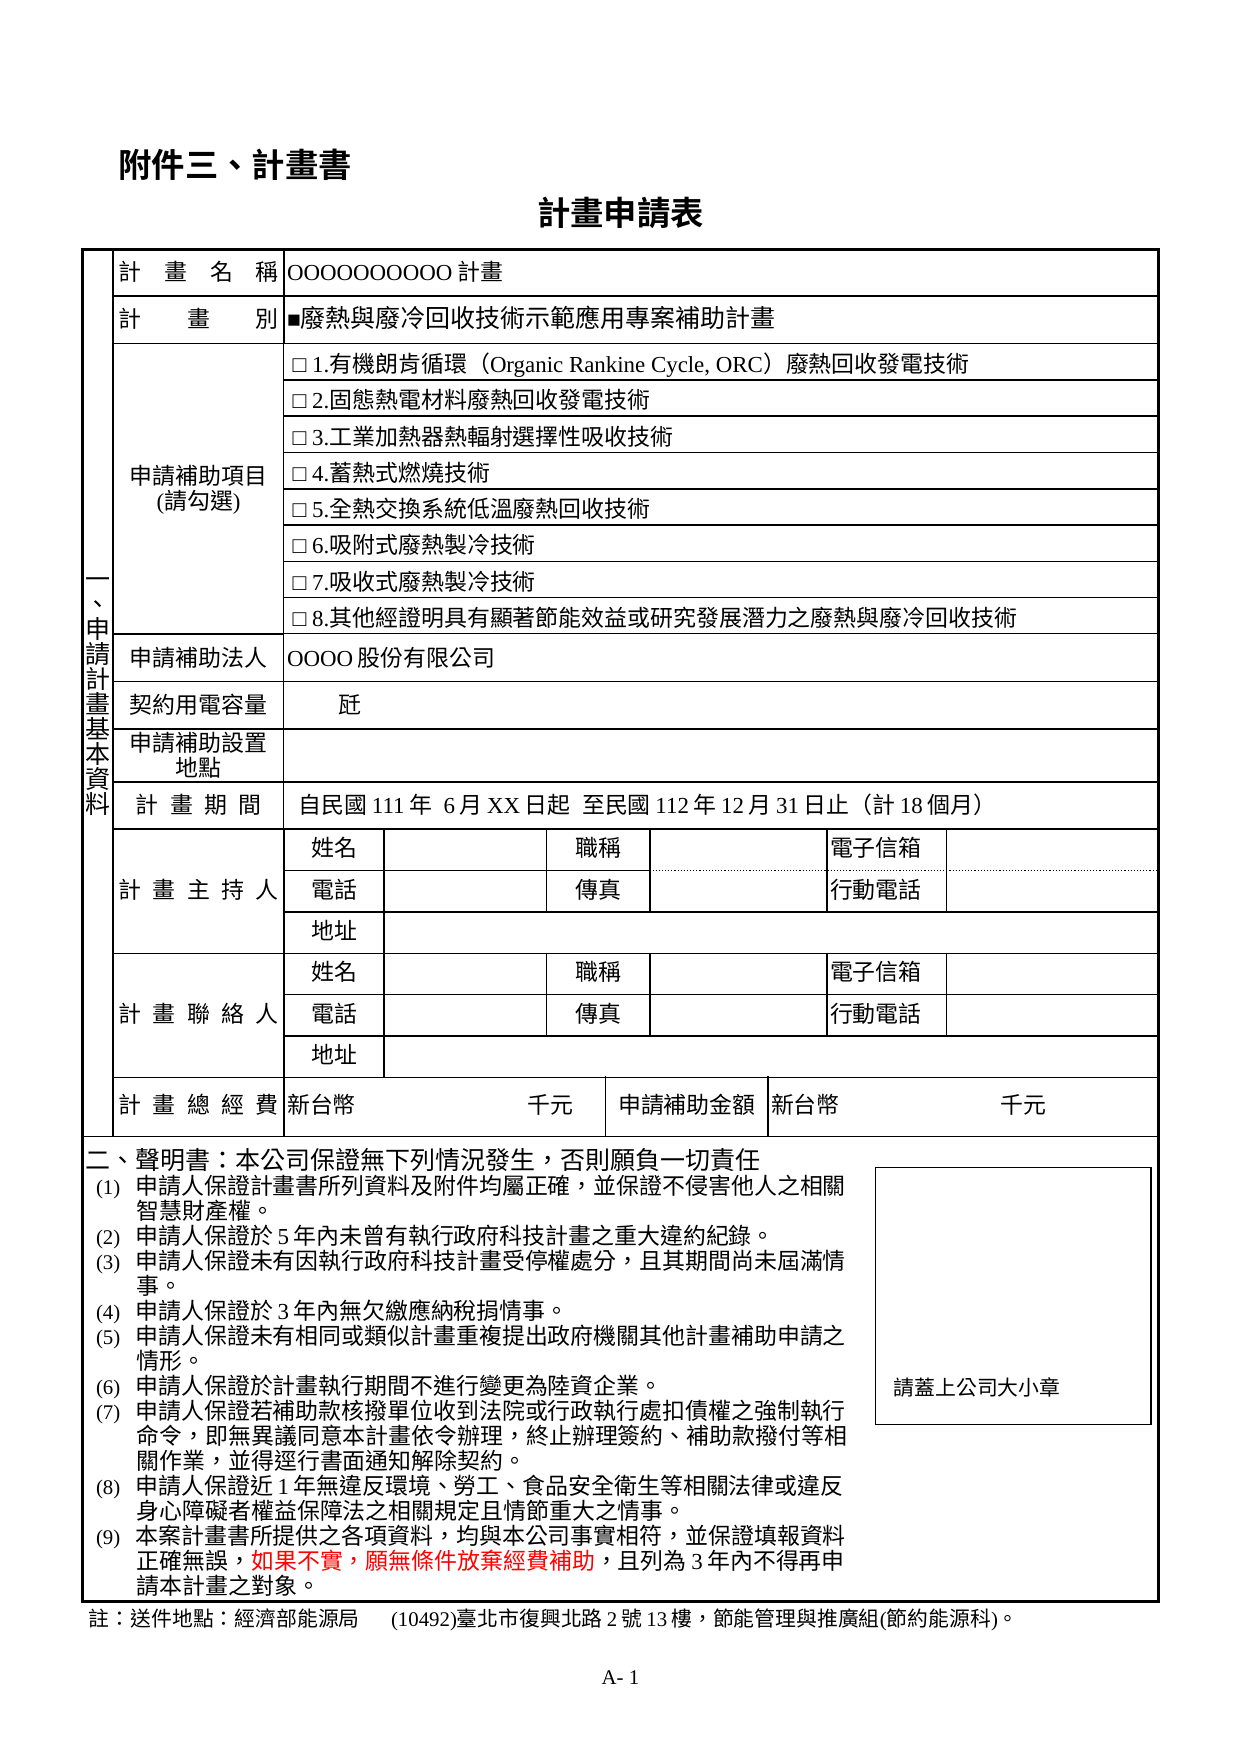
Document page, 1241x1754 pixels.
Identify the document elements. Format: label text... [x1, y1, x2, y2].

table_header ΟΟΟΟΟΟΟΟΟΟ計畫 [285, 251, 1157, 295]
table_cell 傳真 [547, 871, 649, 911]
table_cell □ 2.固態熱電材料廢熱回收發電技術 [284, 381, 1157, 415]
table_cell 申請補助法人 [114, 635, 283, 681]
table_cell 電話 [285, 871, 383, 911]
table_cell 傳真 [547, 995, 649, 1035]
table_cell 行動電話 [828, 995, 946, 1035]
table_cell 瓩 [284, 682, 1157, 728]
table_cell 自民國111年 6月XX日起 至民國112年12月31日止（計18個月） [284, 783, 1157, 828]
table_cell 職稱 [547, 830, 649, 870]
table_cell 行動電話 [828, 870, 946, 911]
table_cell 新台幣 千元 [769, 1078, 1157, 1136]
table_cell [385, 1037, 1157, 1076]
table_cell □ 1.有機朗肯循環（Organic Rankine Cycle, ORC）廢熱回收發電技術 [284, 344, 1157, 379]
table_header 一 、 申 請 計 畫 基 本 資 料 [84, 251, 112, 1136]
table_cell □ 7.吸收式廢熱製冷技術 [284, 562, 1157, 597]
table_cell 地址 [285, 1037, 383, 1076]
table_cell 姓名 [285, 954, 383, 994]
table_cell 電子信箱 [828, 954, 946, 994]
table_cell [385, 830, 546, 870]
table_cell □ 6.吸附式廢熱製冷技術 [284, 526, 1157, 561]
table_cell [385, 913, 1157, 952]
table_cell 申請補助金額 [606, 1078, 767, 1136]
table_cell [385, 954, 546, 994]
table_cell □ 5.全熱交換系統低溫廢熱回收技術 [284, 490, 1157, 524]
table_cell 職稱 [547, 954, 649, 994]
table_cell 電子信箱 [828, 830, 946, 870]
table_cell [385, 871, 546, 911]
table_cell 姓名 [285, 830, 383, 870]
table_cell 計 畫 聯 絡 人 [114, 954, 283, 1076]
table_cell [947, 830, 1157, 870]
subtitle 計畫申請表 [118, 187, 1122, 235]
table_cell [651, 870, 826, 911]
table_cell □ 3.工業加熱器熱輻射選擇性吸收技術 [284, 417, 1157, 452]
table_cell 二、聲明書：本公司保證無下列情況發生，否則願負一切責任 申請人保證計畫書所列資料及附件均屬正確，並保證不侵害他人之相關智慧財產權。 申請人保證於5年內未曾有執行政府科技計畫之重大違約紀錄。 申請人保證未有因執行政府科技計畫受停權處分，且其期間尚未屆滿情事。 申請人保證於3年內無欠繳應納稅捐情事。 申請人保證未有相同或類似計畫重複提出政府機關其他計畫補助申請之情形。 申請人保證於計畫執行期間不進行變更為陸資企業。 申請人保證若補助款核撥單位收到法院或行政執行處扣債權之強制執行命令，即無異議同意本計畫依令辦理，終止辦理簽約、補助款撥付等相關作業，並得逕行書面通知解除契約。 申請人保證近1年無違反環境、勞工、食品安全衛生等相關法律或違反身心障礙者權益保障法之相關規定且情節重大之情事。 本案計畫書所提供之各項資料，均與本公司事實相符，並保證填報資料正確無誤，如果不實，願無條件放棄經費補助，且列為3年內不得再申請本計畫之對象。 [84, 1137, 1157, 1599]
table_cell ΟΟΟΟ股份有限公司 [284, 634, 1157, 681]
table_cell [651, 830, 826, 870]
table_cell 申請補助設置 地點 [114, 730, 283, 781]
subtitle 附件三、計畫書 [118, 139, 1122, 187]
table_header 計 畫 名 稱 [114, 251, 283, 295]
table_cell [947, 870, 1157, 911]
table_cell 計 畫 別 [114, 297, 283, 342]
table_cell □ 4.蓄熱式燃燒技術 [284, 453, 1157, 488]
table_cell [947, 995, 1157, 1035]
table_cell 計 畫 期 間 [114, 783, 283, 828]
table_cell [651, 995, 826, 1035]
table_cell 契約用電容量 [114, 682, 283, 728]
table_cell 新台幣 千元 [285, 1078, 605, 1136]
table_cell 計 畫 總 經 費 [114, 1078, 283, 1136]
table_cell ■廢熱與廢冷回收技術示範應用專案補助計畫 [285, 297, 1157, 342]
table_cell [947, 954, 1157, 994]
table_cell 計 畫 主 持 人 [114, 830, 283, 952]
table_cell [284, 730, 1157, 781]
table_cell [385, 995, 546, 1035]
table_cell [651, 954, 826, 994]
text 註：送件地點：經濟部能源局 (10492)臺北市復興北路2號13樓，節能管理與推廣組(節約能源科)。 [89, 1603, 1121, 1633]
table_cell 地址 [285, 913, 383, 952]
table_cell 申請補助項目(請勾選) [114, 344, 283, 633]
table_cell □ 8.其他經證明具有顯著節能效益或研究發展潛力之廢熱與廢冷回收技術 [284, 598, 1157, 633]
table_cell 電話 [285, 995, 383, 1035]
